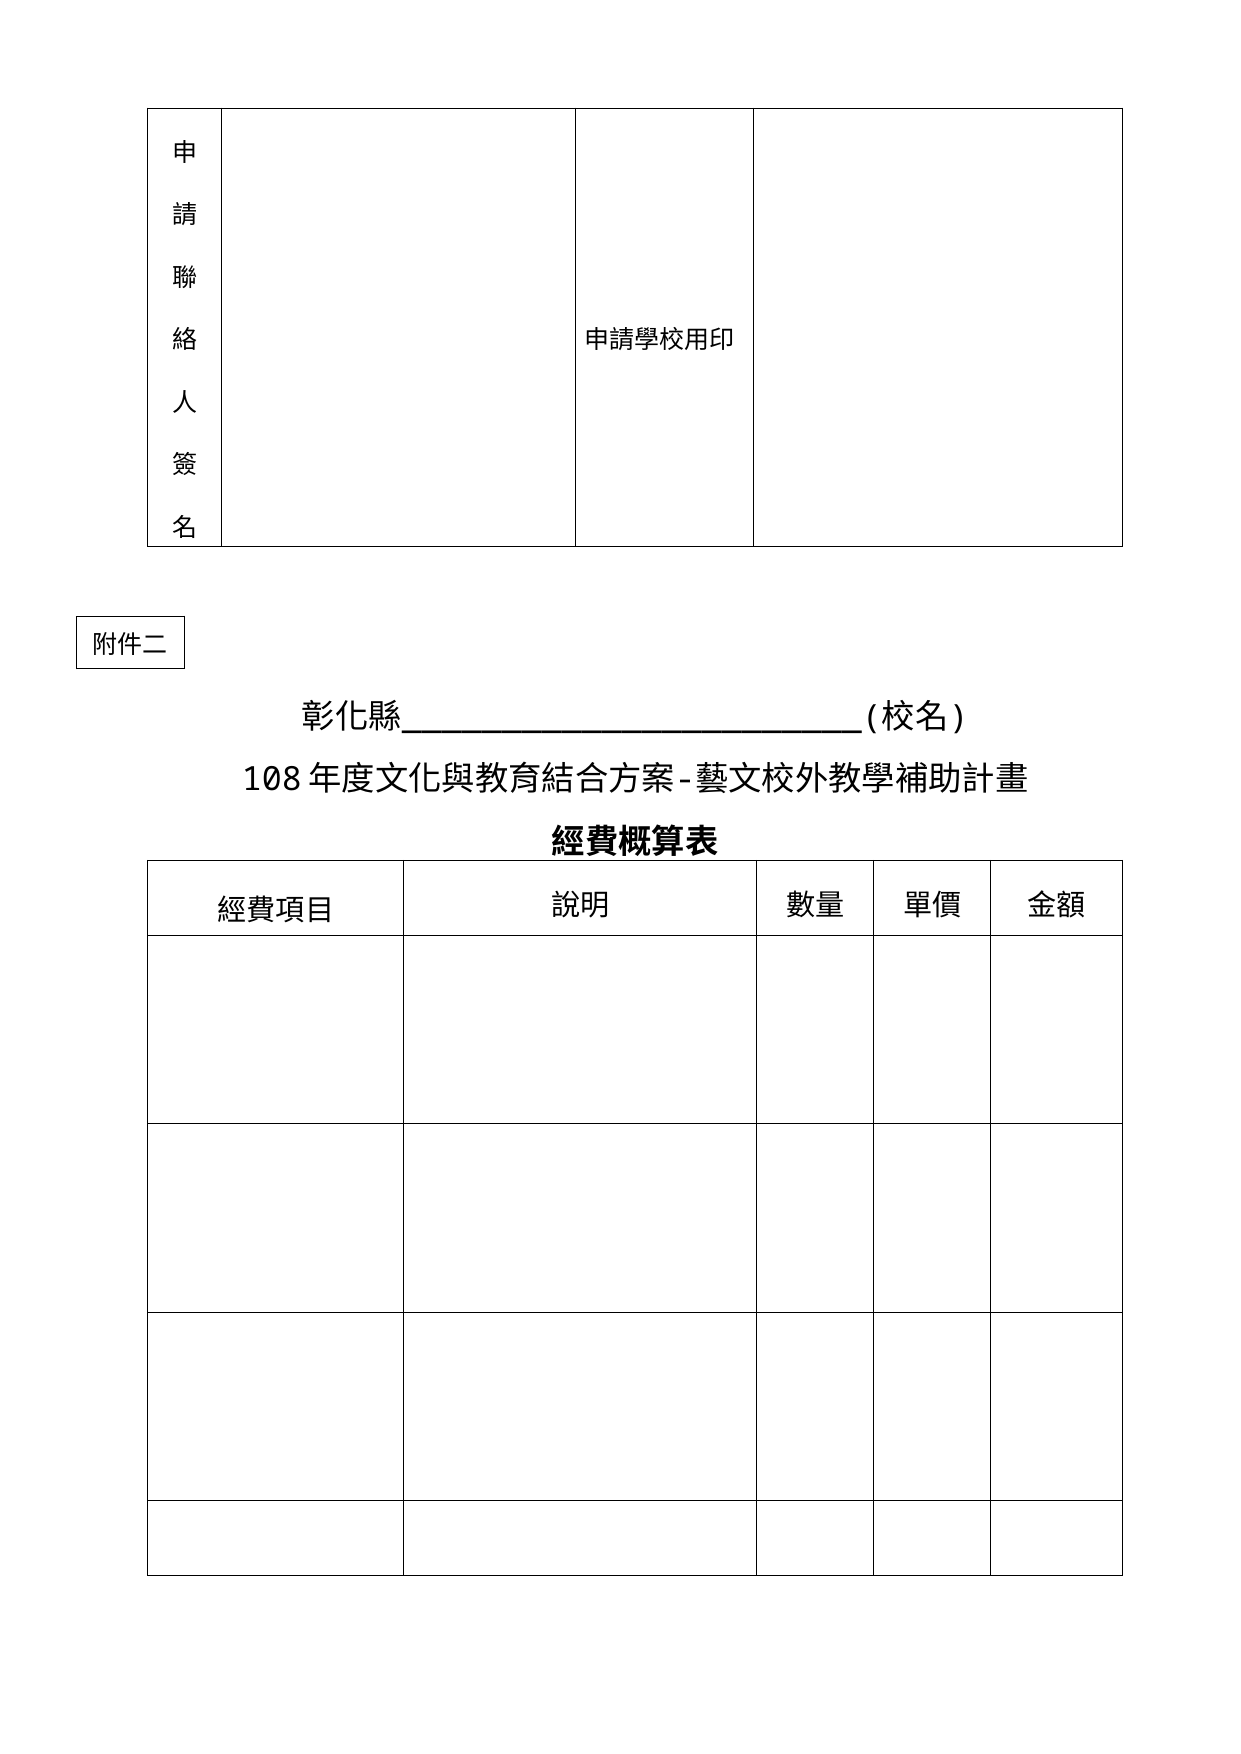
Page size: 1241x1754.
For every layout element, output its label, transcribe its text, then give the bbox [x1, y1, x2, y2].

table_cell [991, 1501, 1122, 1575]
text [77, 617, 184, 668]
table_cell [874, 936, 990, 1123]
table_header 金額 [991, 861, 1122, 935]
text 108年度文化與教育結合方案-藝文校外教學補助計畫 [148, 735, 1122, 797]
table_cell [757, 1124, 873, 1312]
table_cell [404, 936, 756, 1123]
table_cell [404, 1124, 756, 1312]
table_cell [222, 109, 575, 546]
table_header 數量 [757, 861, 873, 935]
table_cell [754, 109, 1122, 546]
table_cell 申請聯絡人簽名 [148, 109, 221, 546]
table_cell [148, 936, 403, 1123]
table_cell [148, 1501, 403, 1575]
table_cell [991, 936, 1122, 1123]
table_cell [874, 1124, 990, 1312]
table_cell [148, 1124, 403, 1312]
table_cell [757, 936, 873, 1123]
table_cell [991, 1124, 1122, 1312]
table_header 說明 [404, 861, 756, 935]
table_header 單價 [874, 861, 990, 935]
table_cell [991, 1313, 1122, 1500]
table_cell [874, 1501, 990, 1575]
table_header 經費項目 [148, 861, 403, 935]
table_cell [757, 1501, 873, 1575]
table_cell [757, 1313, 873, 1500]
table_cell [148, 1313, 403, 1500]
text 經費概算表 [148, 797, 1122, 860]
table_cell [874, 1313, 990, 1500]
table_cell 申請學校用印 [576, 109, 753, 546]
text 彰化縣_______________________(校名) [148, 672, 1122, 735]
table_cell [404, 1313, 756, 1500]
text 附件二 [92, 624, 169, 660]
table_cell [404, 1501, 756, 1575]
